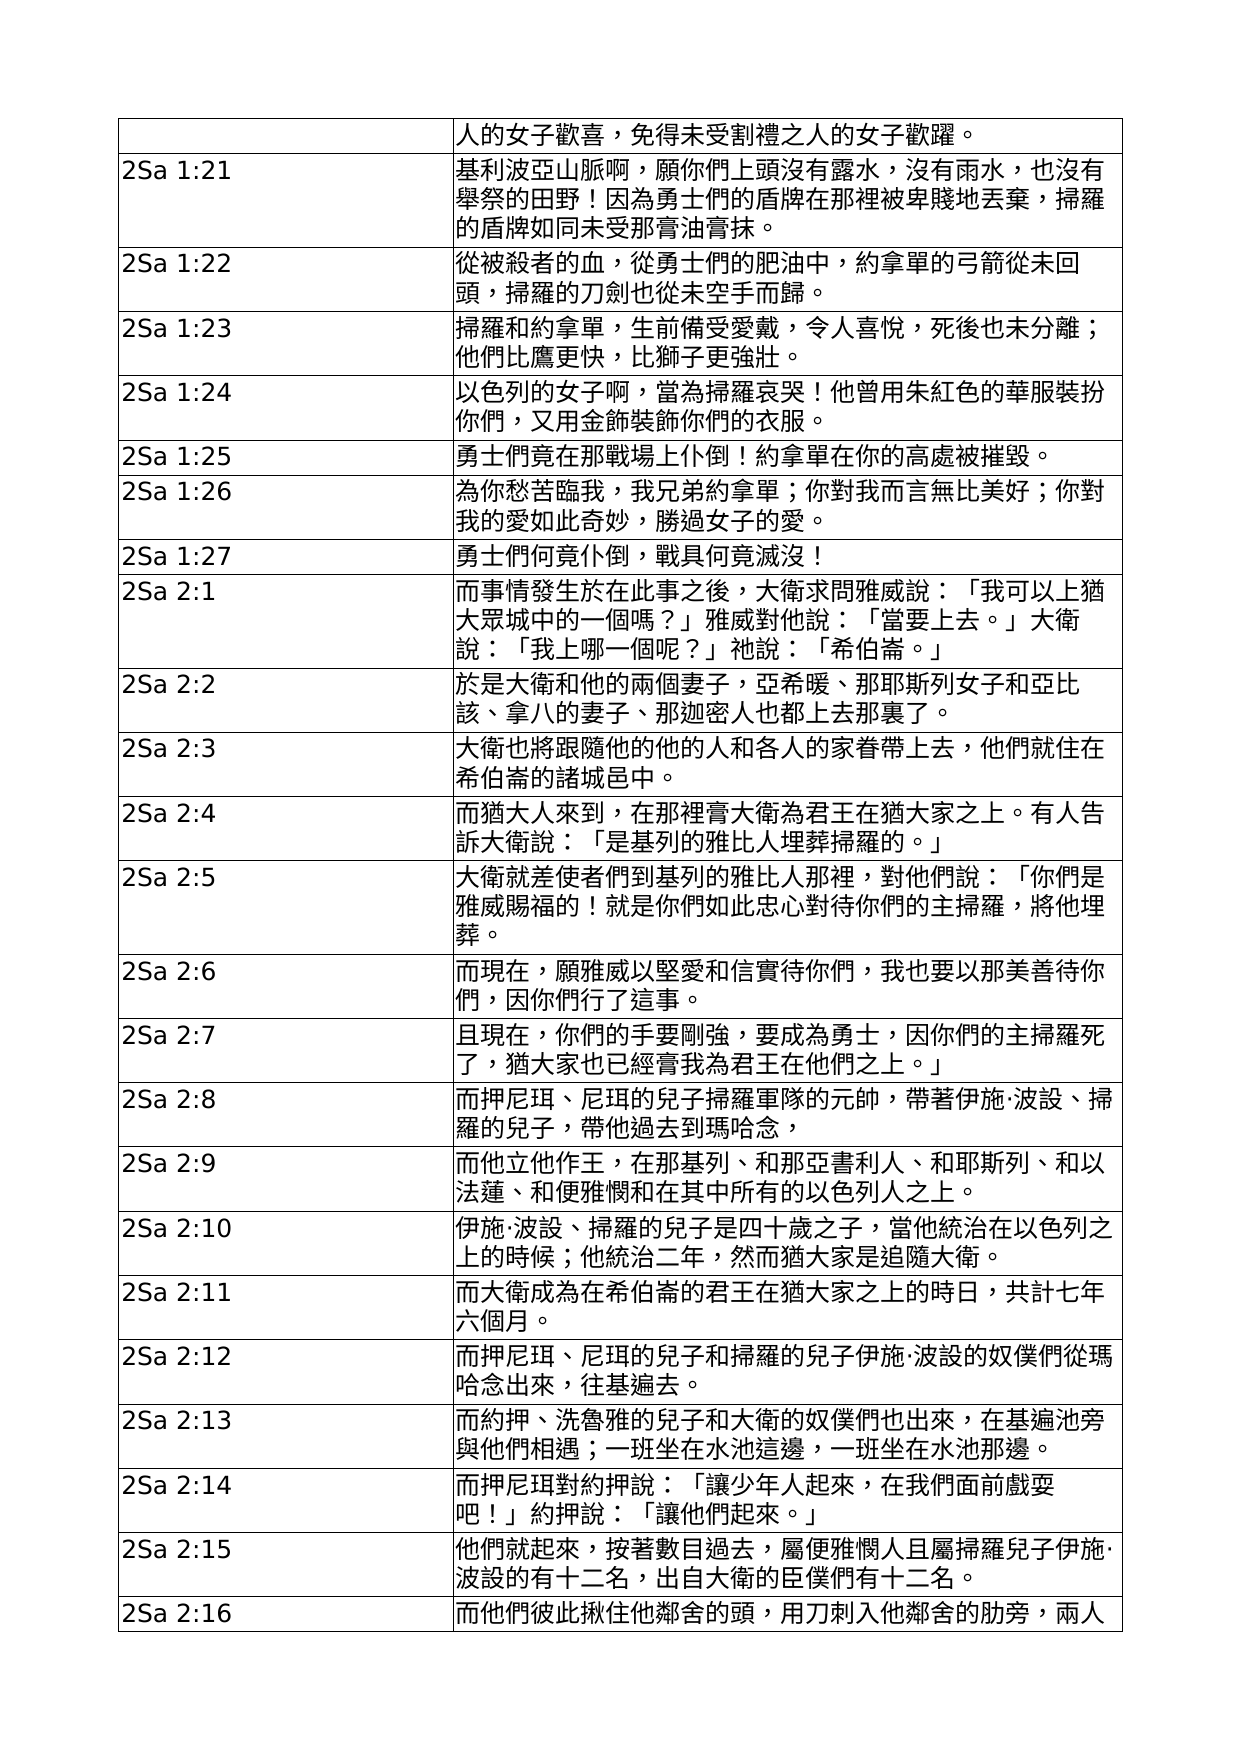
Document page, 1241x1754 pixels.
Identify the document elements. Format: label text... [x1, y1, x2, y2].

table_cell 勇士們何竟仆倒，戰具何竟滅沒！ [454, 540, 1122, 574]
table_cell 而約押、洗魯雅的兒子和大衛的奴僕們也出來，在基遍池旁與他們相遇；一班坐在水池這邊，一班坐在水池那邊。 [454, 1405, 1122, 1468]
table_cell 大衛就差使者們到基列的雅比人那裡，對他們說：「你們是雅威賜福的！就是你們如此忠心對待你們的主掃羅，將他埋葬。 [454, 861, 1122, 954]
table_cell 2Sa 2:1 [119, 575, 453, 667]
table_cell 2Sa 2:16 [119, 1597, 453, 1631]
table_cell 為你愁苦臨我，我兄弟約拿單；你對我而言無比美好；你對我的愛如此奇妙，勝過女子的愛。 [454, 476, 1122, 539]
table_cell 2Sa 2:14 [119, 1469, 453, 1532]
table_cell 勇士們竟在那戰場上仆倒！約拿單在你的高處被摧毀。 [454, 441, 1122, 474]
table_cell 2Sa 1:23 [119, 312, 453, 375]
table_cell 2Sa 2:7 [119, 1019, 453, 1082]
table_cell 人的女子歡喜，免得未受割禮之人的女子歡躍。 [454, 119, 1122, 153]
table_cell 2Sa 2:2 [119, 669, 453, 732]
table_cell 2Sa 2:3 [119, 733, 453, 796]
table_cell 而他們彼此揪住他鄰舍的頭，用刀刺入他鄰舍的肋旁，兩人 [454, 1597, 1122, 1631]
table_cell 而押尼珥對約押說：「讓少年人起來，在我們面前戲耍吧！」約押說：「讓他們起來。」 [454, 1469, 1122, 1532]
table_cell 以色列的女子啊，當為掃羅哀哭！他曾用朱紅色的華服裝扮你們，又用金飾裝飾你們的衣服。 [454, 376, 1122, 439]
table_cell 而事情發生於在此事之後，大衛求問雅威說：「我可以上猶大眾城中的一個嗎？」雅威對他說：「當要上去。」大衛說：「我上哪一個呢？」祂說：「希伯崙。」 [454, 575, 1122, 667]
table_cell 2Sa 2:12 [119, 1340, 453, 1403]
table_cell 2Sa 1:24 [119, 376, 453, 439]
table_cell 而現在，願雅威以堅愛和信實待你們，我也要以那美善待你們，因你們行了這事。 [454, 955, 1122, 1018]
table_cell 而他立他作王，在那基列、和那亞書利人、和耶斯列、和以法蓮、和便雅憫和在其中所有的以色列人之上。 [454, 1147, 1122, 1211]
table_cell 2Sa 2:11 [119, 1276, 453, 1339]
table_cell 於是大衛和他的兩個妻子，亞希暖、那耶斯列女子和亞比該、拿八的妻子、那迦密人也都上去那裏了。 [454, 669, 1122, 732]
table_cell 2Sa 2:8 [119, 1083, 453, 1146]
table_cell 掃羅和約拿單，生前備受愛戴，令人喜悅，死後也未分離；他們比鷹更快，比獅子更強壯。 [454, 312, 1122, 375]
table_cell 基利波亞山脈啊，願你們上頭沒有露水，沒有雨水，也沒有舉祭的田野！因為勇士們的盾牌在那裡被卑賤地丟棄，掃羅的盾牌如同未受那膏油膏抹。 [454, 154, 1122, 247]
table_cell 而押尼珥、尼珥的兒子和掃羅的兒子伊施‧波設的奴僕們從瑪哈念出來，往基遍去。 [454, 1340, 1122, 1403]
table_cell 2Sa 2:10 [119, 1212, 453, 1275]
table_cell 2Sa 1:27 [119, 540, 453, 574]
table_cell 2Sa 1:21 [119, 154, 453, 247]
table_cell 大衛也將跟隨他的他的人和各人的家眷帶上去，他們就住在希伯崙的諸城邑中。 [454, 733, 1122, 796]
table_cell 2Sa 2:9 [119, 1147, 453, 1211]
table_cell 而押尼珥、尼珥的兒子掃羅軍隊的元帥，帶著伊施‧波設、掃羅的兒子，帶他過去到瑪哈念， [454, 1083, 1122, 1146]
table_cell 伊施‧波設、掃羅的兒子是四十歲之子，當他統治在以色列之上的時候；他統治二年，然而猶大家是追隨大衛。 [454, 1212, 1122, 1275]
table_cell 而猶大人來到，在那裡膏大衛為君王在猶大家之上。有人告訴大衛說：「是基列的雅比人埋葬掃羅的。」 [454, 797, 1122, 860]
table_cell 2Sa 1:26 [119, 476, 453, 539]
table_cell 2Sa 2:6 [119, 955, 453, 1018]
table_cell 且現在，你們的手要剛強，要成為勇士，因你們的主掃羅死了，猶大家也已經膏我為君王在他們之上。」 [454, 1019, 1122, 1082]
table_cell 2Sa 1:25 [119, 441, 453, 474]
table_cell 2Sa 1:22 [119, 248, 453, 311]
table_cell 他們就起來，按著數目過去，屬便雅憫人且屬掃羅兒子伊施‧波設的有十二名，出自大衛的臣僕們有十二名。 [454, 1533, 1122, 1596]
table_cell 2Sa 2:13 [119, 1405, 453, 1468]
table_cell 2Sa 2:5 [119, 861, 453, 954]
table_cell 2Sa 2:15 [119, 1533, 453, 1596]
table_cell 從被殺者的血，從勇士們的肥油中，約拿單的弓箭從未回頭，掃羅的刀劍也從未空手而歸。 [454, 248, 1122, 311]
table_cell 2Sa 2:4 [119, 797, 453, 860]
table_cell 而大衛成為在希伯崙的君王在猶大家之上的時日，共計七年六個月。 [454, 1276, 1122, 1339]
table_cell [119, 119, 453, 153]
